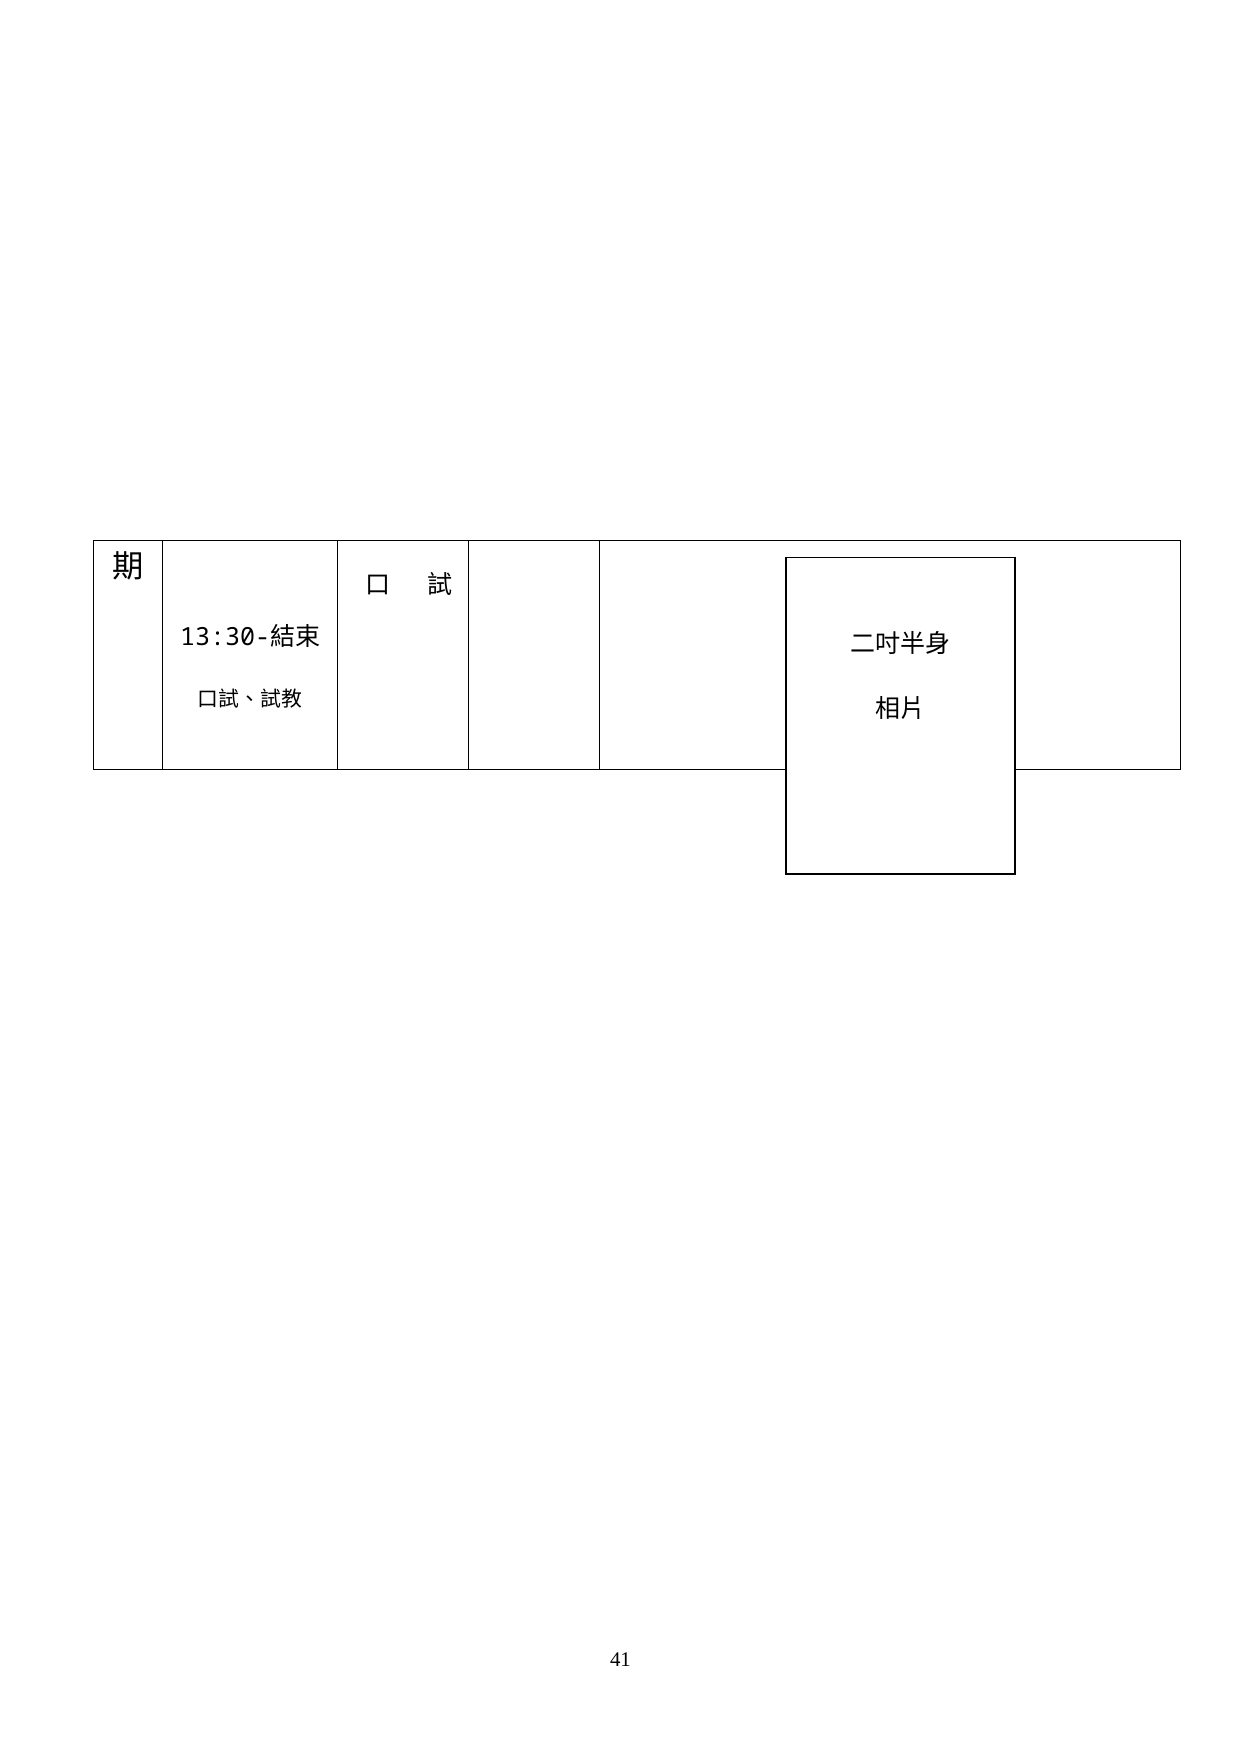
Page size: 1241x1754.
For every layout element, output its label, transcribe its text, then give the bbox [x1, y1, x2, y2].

table_cell 13:30-結束 口試、試教 [163, 541, 337, 769]
table_cell 口 試 [338, 541, 468, 769]
table_cell [469, 541, 599, 769]
table_header 臺中市大甲區東陽國民小學 113學年度第1學期【第二次】 ■代理教師甄選 (第 次招考) 准考證 准考證號碼： 姓 名： 甄試地點：大甲區東陽國民小學 [787, 558, 1014, 873]
table_header 臺中市大甲區東陽國民小學 113學年度第1學期【第二次】 ■代理教師甄選 (第 次招考) 准考證 准考證號碼： 姓 名： 甄試地點：大甲區東陽國民小學 [600, 541, 1180, 769]
table_cell 期 [94, 541, 162, 769]
